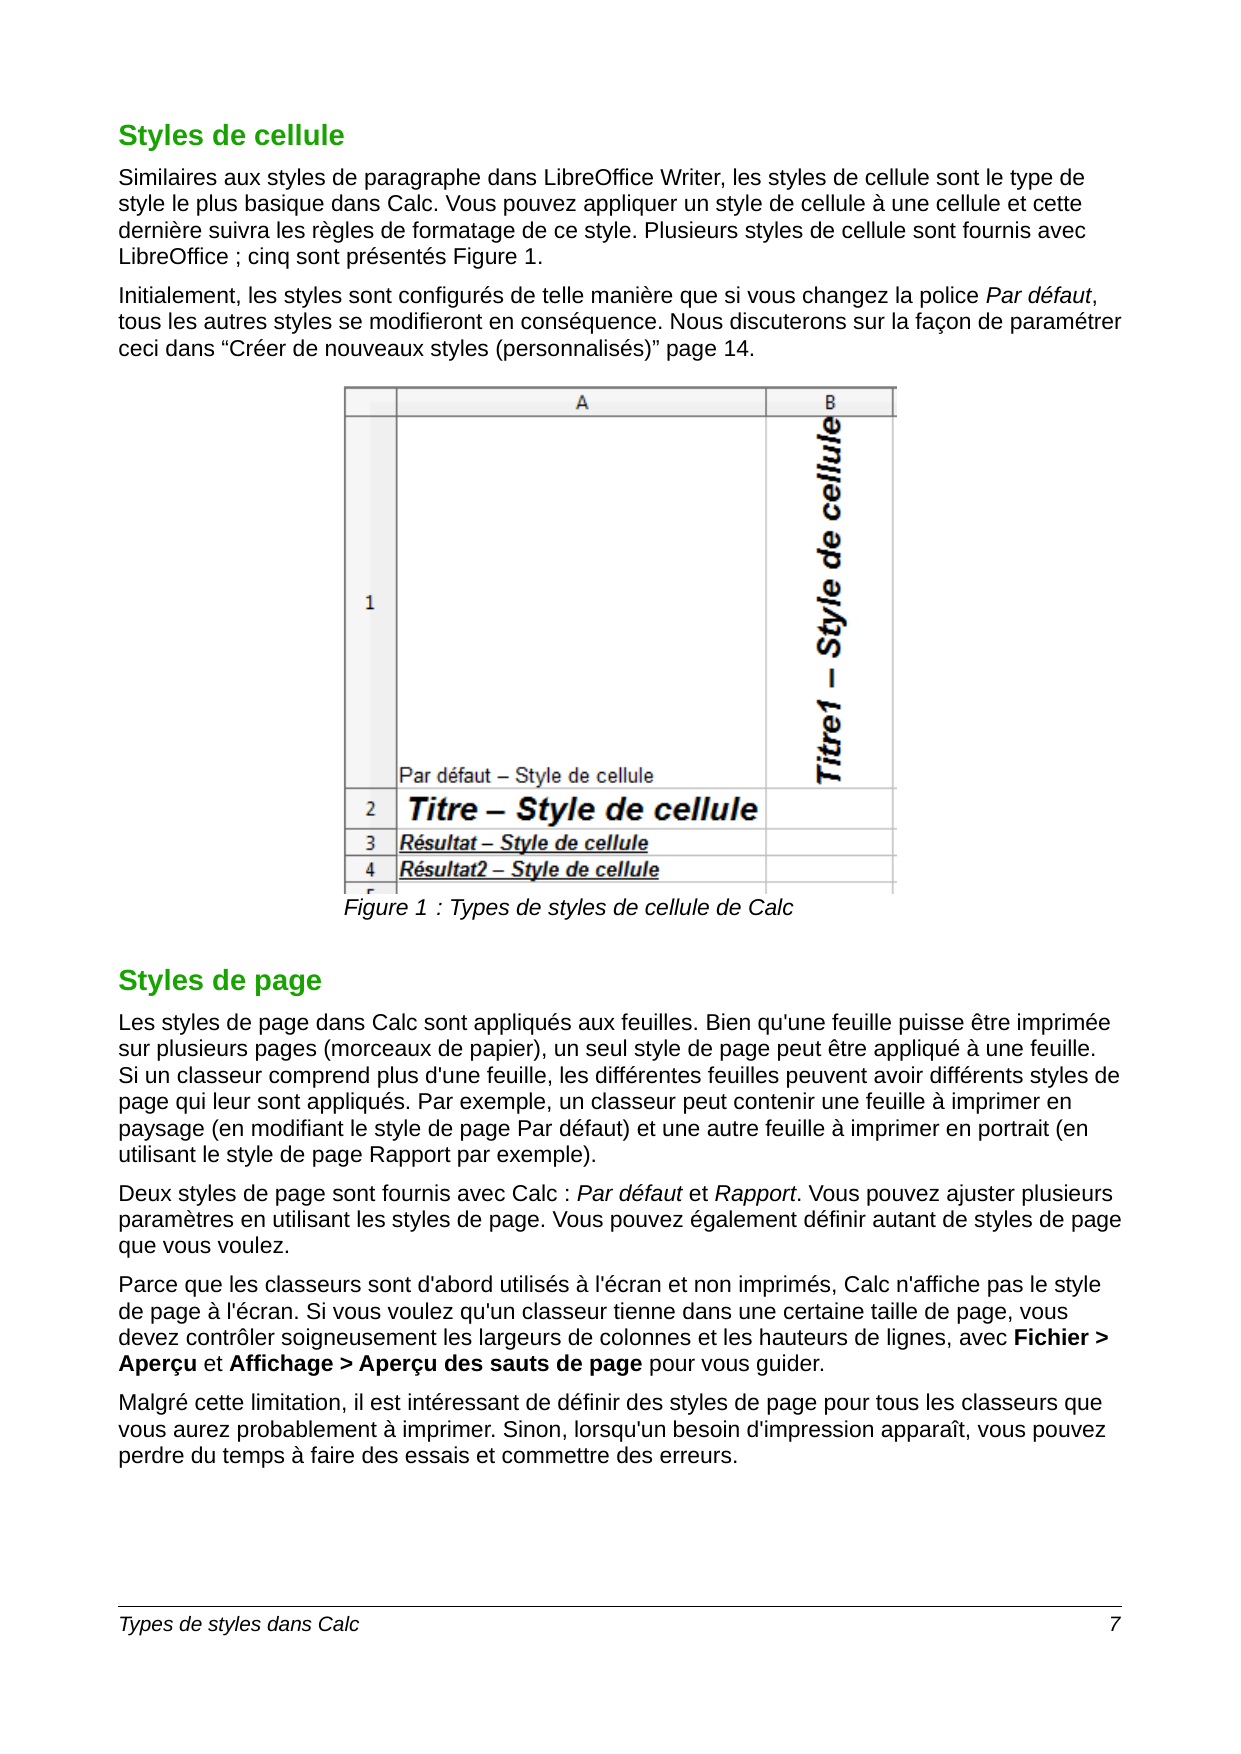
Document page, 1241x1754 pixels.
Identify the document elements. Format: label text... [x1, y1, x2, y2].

text Les styles de page dans Calc sont appliqués aux feuilles. Bien qu'une feuille puisse être imprimée sur plusieurs pages (morceaux de papier), un seul style de page peut être appliqué à une feuille. Si un classeur comprend plus d'une feuille, les différentes feuilles peuvent avoir différents styles de page qui leur sont appliqués. Par exemple, un classeur peut contenir une feuille à imprimer en paysage (en modifiant le style de page Par défaut) et une autre feuille à imprimer en portrait (en utilisant le style de page Rapport par exemple). [118, 1009, 1122, 1167]
subtitle Styles de cellule [118, 118, 1122, 152]
text Figure 1 : Types de styles de cellule de Calc [343, 894, 897, 920]
picture [343, 386, 897, 894]
text Parce que les classeurs sont d'abord utilisés à l'écran et non imprimés, Calc n'affiche pas le style de page à l'écran. Si vous voulez qu'un classeur tienne dans une certaine taille de page, vous devez contrôler soigneusement les largeurs de colonnes et les hauteurs de lignes, avec Fichier > Aperçu et Affichage > Aperçu des sauts de page pour vous guider. [118, 1271, 1122, 1377]
subtitle Styles de page [118, 963, 1122, 997]
text Initialement, les styles sont configurés de telle manière que si vous changez la police Par défaut, tous les autres styles se modifieront en conséquence. Nous discuterons sur la façon de paramétrer ceci dans “Créer de nouveaux styles (personnalisés)” page 14. [118, 282, 1122, 361]
text Similaires aux styles de paragraphe dans LibreOffice Writer, les styles de cellule sont le type de style le plus basique dans Calc. Vous pouvez appliquer un style de cellule à une cellule et cette dernière suivra les règles de formatage de ce style. Plusieurs styles de cellule sont fournis avec LibreOffice ; cinq sont présentés Figure 1. [118, 164, 1122, 269]
text Malgré cette limitation, il est intéressant de définir des styles de page pour tous les classeurs que vous aurez probablement à imprimer. Sinon, lorsqu'un besoin d'impression apparaît, vous pouvez perdre du temps à faire des essais et commettre des erreurs. [118, 1389, 1122, 1468]
text Deux styles de page sont fournis avec Calc : Par défaut et Rapport. Vous pouvez ajuster plusieurs paramètres en utilisant les styles de page. Vous pouvez également définir autant de styles de page que vous voulez. [118, 1180, 1122, 1259]
